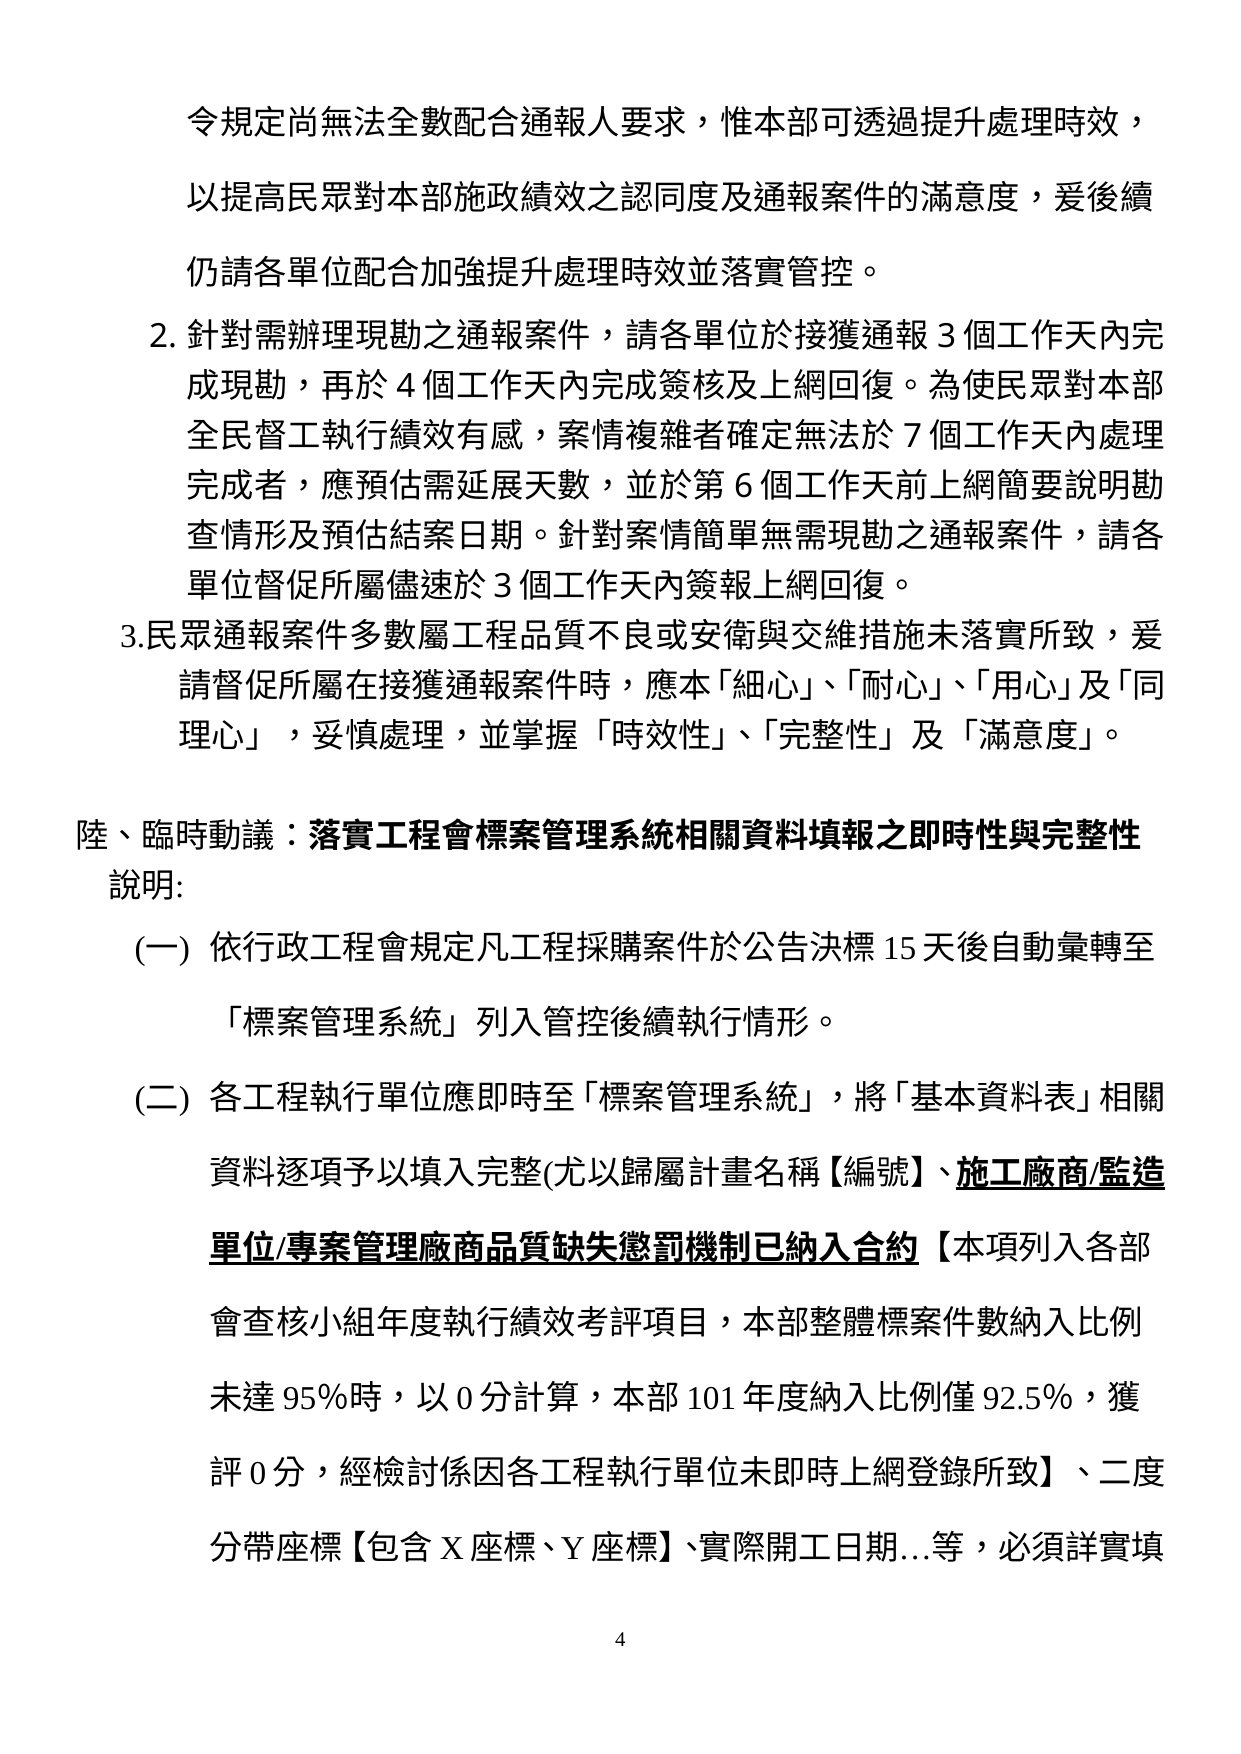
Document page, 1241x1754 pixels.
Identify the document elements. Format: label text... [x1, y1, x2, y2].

text 說明: [75, 857, 1165, 907]
list 針對需辦理現勘之通報案件，請各單位於接獲通報3個工作天內完成現勘，再於4個工作天內完成簽核及上網回復。為使民眾對本部全民督工執行績效有感，案情複雜者確定無法於7個工作天內處理完成者，應預估需延展天數，並於第6個工作天前上網簡要說明勘查情形及預估結案日期。針對案情簡單無需現勘之通報案件，請各單位督促所屬儘速於3個工作天內簽報上網回復。 [149, 307, 1165, 607]
list 依行政工程會規定凡工程採購案件於公告決標15天後自動彙轉至「標案管理系統」列入管控後續執行情形。 [134, 907, 1165, 1057]
text 3.民眾通報案件多數屬工程品質不良或安衛與交維措施未落實所致，爰請督促所屬在接獲通報案件時，應本「細心」、「耐心」、「用心」及「同理心」，妥慎處理，並掌握「時效性」、「完整性」及「滿意度」。 [75, 607, 1165, 757]
list 各工程執行單位應即時至「標案管理系統」，將「基本資料表」相關資料逐項予以填入完整(尤以歸屬計畫名稱【編號】、施工廠商/監造單位/專案管理廠商品質缺失懲罰機制已納入合約【本項列入各部會查核小組年度執行績效考評項目，本部整體標案件數納入比例未達95％時，以0分計算，本部101年度納入比例僅92.5％，獲評0分，經檢討係因各工程執行單位未即時上網登錄所致】、二度分帶座標【包含X座標、Y座標】、實際開工日期…等，必須詳實填 [134, 1057, 1165, 1582]
list 令規定尚無法全數配合通報人要求，惟本部可透過提升處理時效，以提高民眾對本部施政績效之認同度及通報案件的滿意度，爰後續仍請各單位配合加強提升處理時效並落實管控。 [149, 82, 1165, 307]
text 陸、臨時動議：落實工程會標案管理系統相關資料填報之即時性與完整性 [75, 807, 1165, 857]
